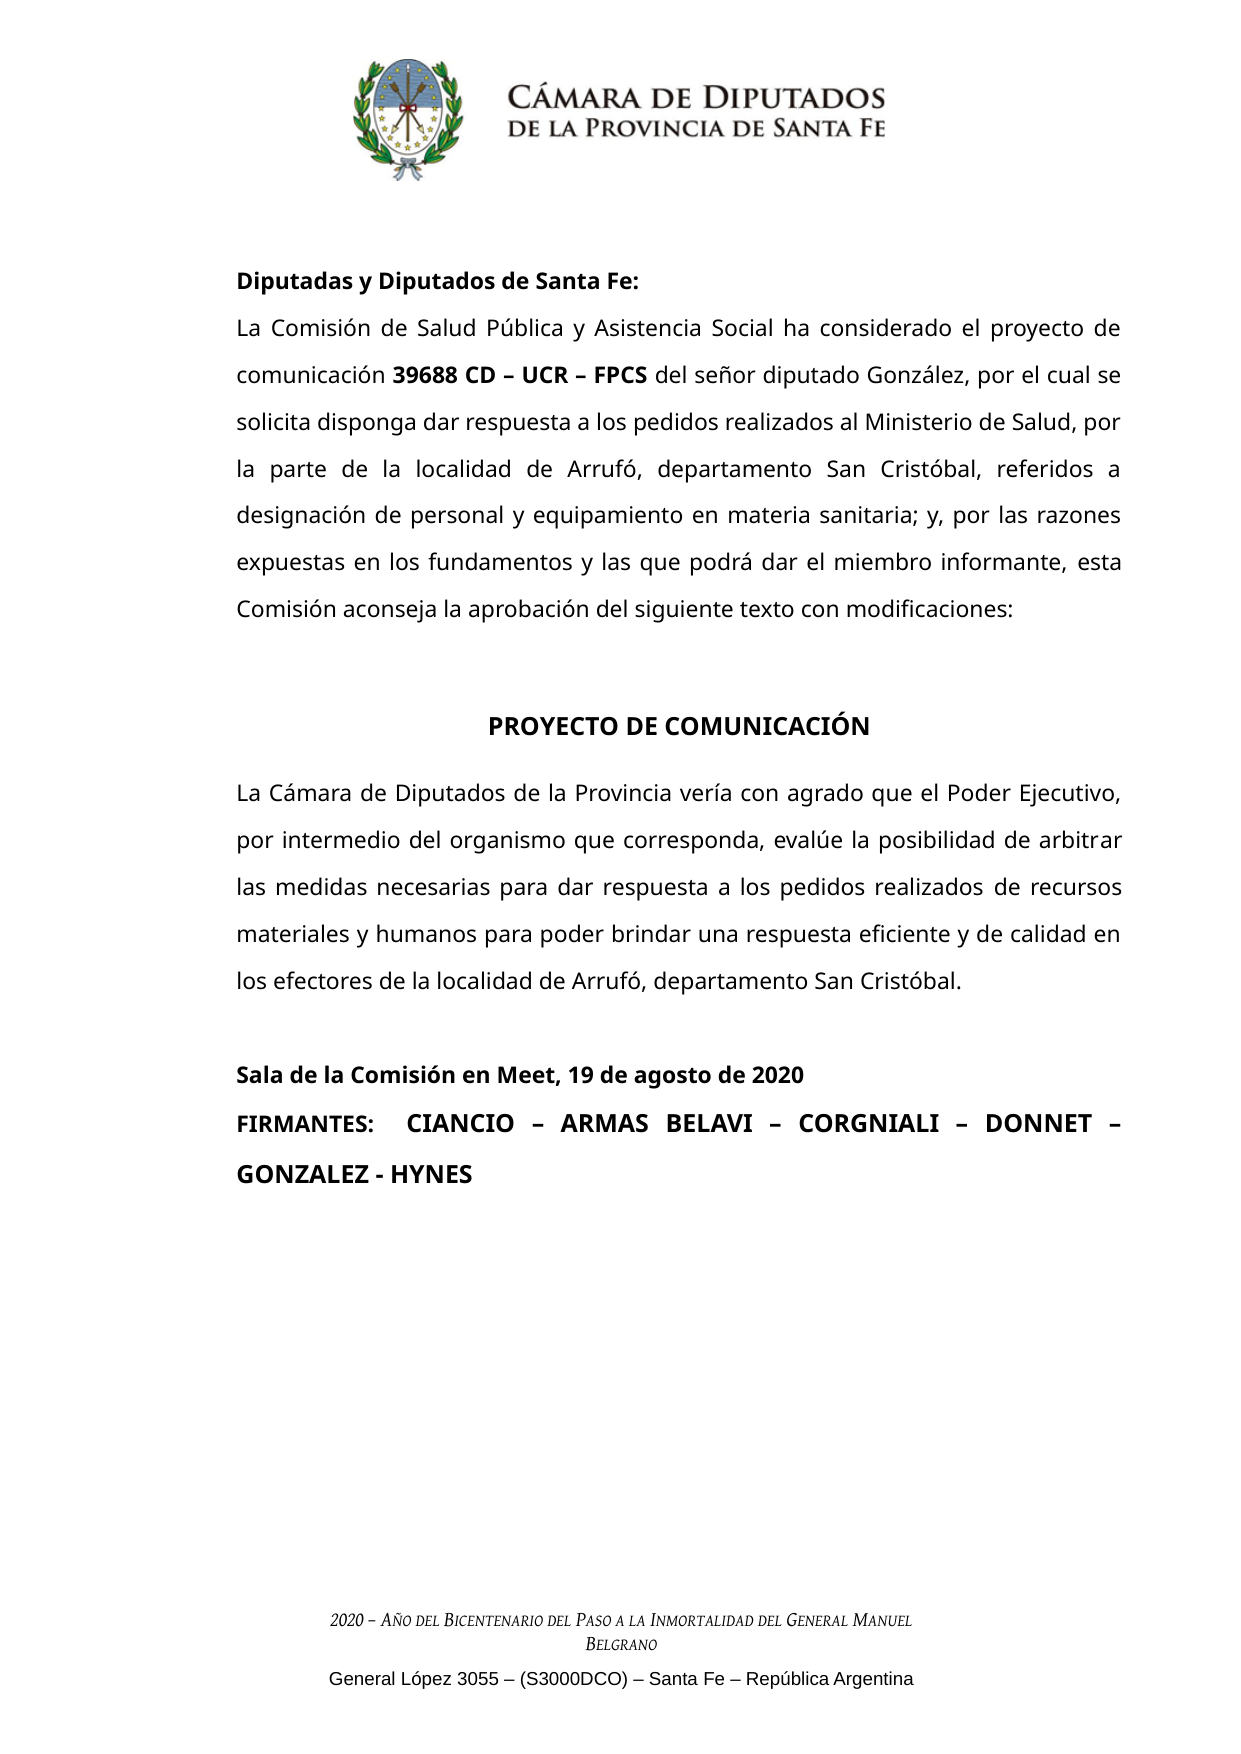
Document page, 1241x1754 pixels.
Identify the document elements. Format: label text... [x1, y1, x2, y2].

text FIRMANTES: CIANCIO – ARMAS BELAVI – CORGNIALI – DONNET –GONZALEZ - HYNES [236, 1105, 1122, 1191]
text La Cámara de Diputados de la Provincia vería con agrado que el Poder Ejecutivo, por intermedio del organismo que corresponda, evalúe la posibilidad de arbitrar las medidas necesarias para dar respuesta a los pedidos realizados de recursos materiales y humanos para poder brindar una respuesta eficiente y de calidad en los efectores de la localidad de Arrufó, departamento San Cristóbal. [236, 777, 1122, 996]
text Diputadas y Diputados de Santa Fe: [236, 265, 1122, 296]
text PROYECTO DE COMUNICACIÓN [236, 709, 1122, 743]
text Sala de la Comisión en Meet, 19 de agosto de 2020 [236, 1058, 1122, 1090]
text La Comisión de Salud Pública y Asistencia Social ha considerado el proyecto de comunicación 39688 CD – UCR – FPCS del señor diputado González, por el cual se solicita disponga dar respuesta a los pedidos realizados al Ministerio de Salud, por la parte de la localidad de Arrufó, departamento San Cristóbal, referidos a designación de personal y equipamiento en materia sanitaria; y, por las razones expuestas en los fundamentos y las que podrá dar el miembro informante, esta Comisión aconseja la aprobación del siguiente texto con modificaciones: [236, 312, 1122, 624]
